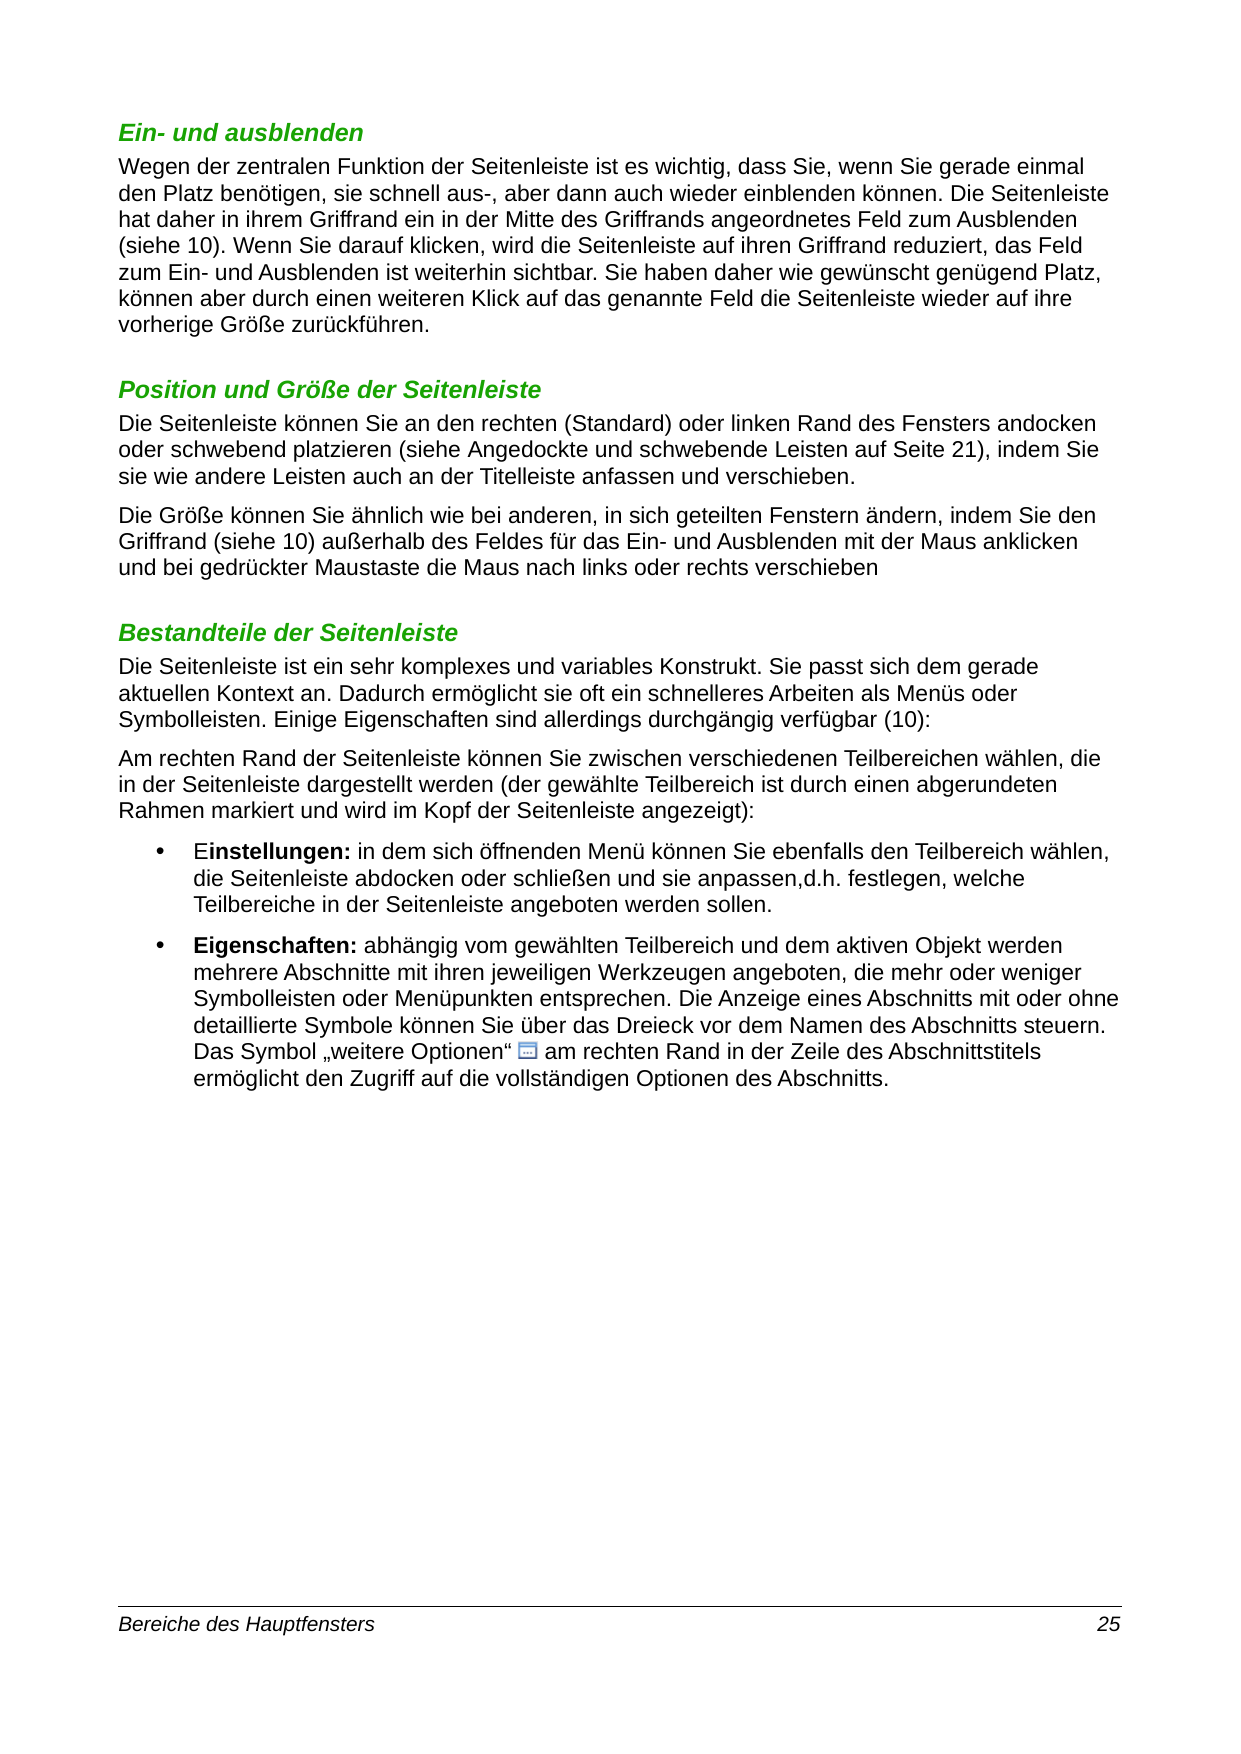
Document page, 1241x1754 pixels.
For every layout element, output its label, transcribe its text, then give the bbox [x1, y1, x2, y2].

subtitle Position und Größe der Seitenleiste [118, 375, 1122, 404]
picture [517, 1041, 539, 1059]
text Die Größe können Sie ähnlich wie bei anderen, in sich geteilten Fenstern ändern, indem Sie den Griffrand (siehe Abbildung 10) außerhalb des Feldes für das Ein- und Ausblenden mit der Maus anklicken und bei gedrückter Maustaste die Maus nach links oder rechts verschieben [118, 502, 1122, 581]
subtitle Bestandteile der Seitenleiste [118, 618, 1122, 647]
list Eigenschaften: abhängig vom gewählten Teilbereich und dem aktiven Objekt werden mehrere Abschnitte mit ihren jeweiligen Werkzeugen angeboten, die mehr oder weniger Symbolleisten oder Menüpunkten entsprechen. Die Anzeige eines Abschnitts mit oder ohne detaillierte Symbole können Sie über das Dreieck vor dem Namen des Abschnitts steuern. Das Symbol „weitere Optionen“ am rechten Rand in der Zeile des Abschnittstitels ermöglicht den Zugriff auf die vollständigen Optionen des Abschnitts. [156, 930, 1122, 1091]
text Die Seitenleiste können Sie an den rechten (Standard) oder linken Rand des Fensters andocken oder schwebend platzieren (siehe Angedockte und schwebende Leisten auf Seite 21), indem Sie sie wie andere Leisten auch an der Titelleiste anfassen und verschieben. [118, 410, 1122, 489]
text Am rechten Rand der Seitenleiste können Sie zwischen verschiedenen Teilbereichen wählen, die in der Seitenleiste dargestellt werden (der gewählte Teilbereich ist durch einen abgerundeten Rahmen markiert und wird im Kopf der Seitenleiste angezeigt): [118, 745, 1122, 824]
text Die Seitenleiste ist ein sehr komplexes und variables Konstrukt. Sie passt sich dem gerade aktuellen Kontext an. Dadurch ermöglicht sie oft ein schnelleres Arbeiten als Menüs oder Symbolleisten. Einige Eigenschaften sind allerdings durchgängig verfügbar (Abbildung 10): [118, 653, 1122, 732]
text Wegen der zentralen Funktion der Seitenleiste ist es wichtig, dass Sie, wenn Sie gerade einmal den Platz benötigen, sie schnell aus-, aber dann auch wieder einblenden können. Die Seitenleiste hat daher in ihrem Griffrand ein in der Mitte des Griffrands angeordnetes Feld zum Ausblenden (siehe Abbildung 10). Wenn Sie darauf klicken, wird die Seitenleiste auf ihren Griffrand reduziert, das Feld zum Ein- und Ausblenden ist weiterhin sichtbar. Sie haben daher wie gewünscht genügend Platz, können aber durch einen weiteren Klick auf das genannte Feld die Seitenleiste wieder auf ihre vorherige Größe zurückführen. [118, 153, 1122, 338]
list Einstellungen: in dem sich öffnenden Menü können Sie ebenfalls den Teilbereich wählen, die Seitenleiste abdocken oder schließen und sie anpassen,d.h. festlegen, welche Teilbereiche in der Seitenleiste angeboten werden sollen. [156, 836, 1122, 918]
subtitle Ein- und ausblenden [118, 118, 1122, 147]
